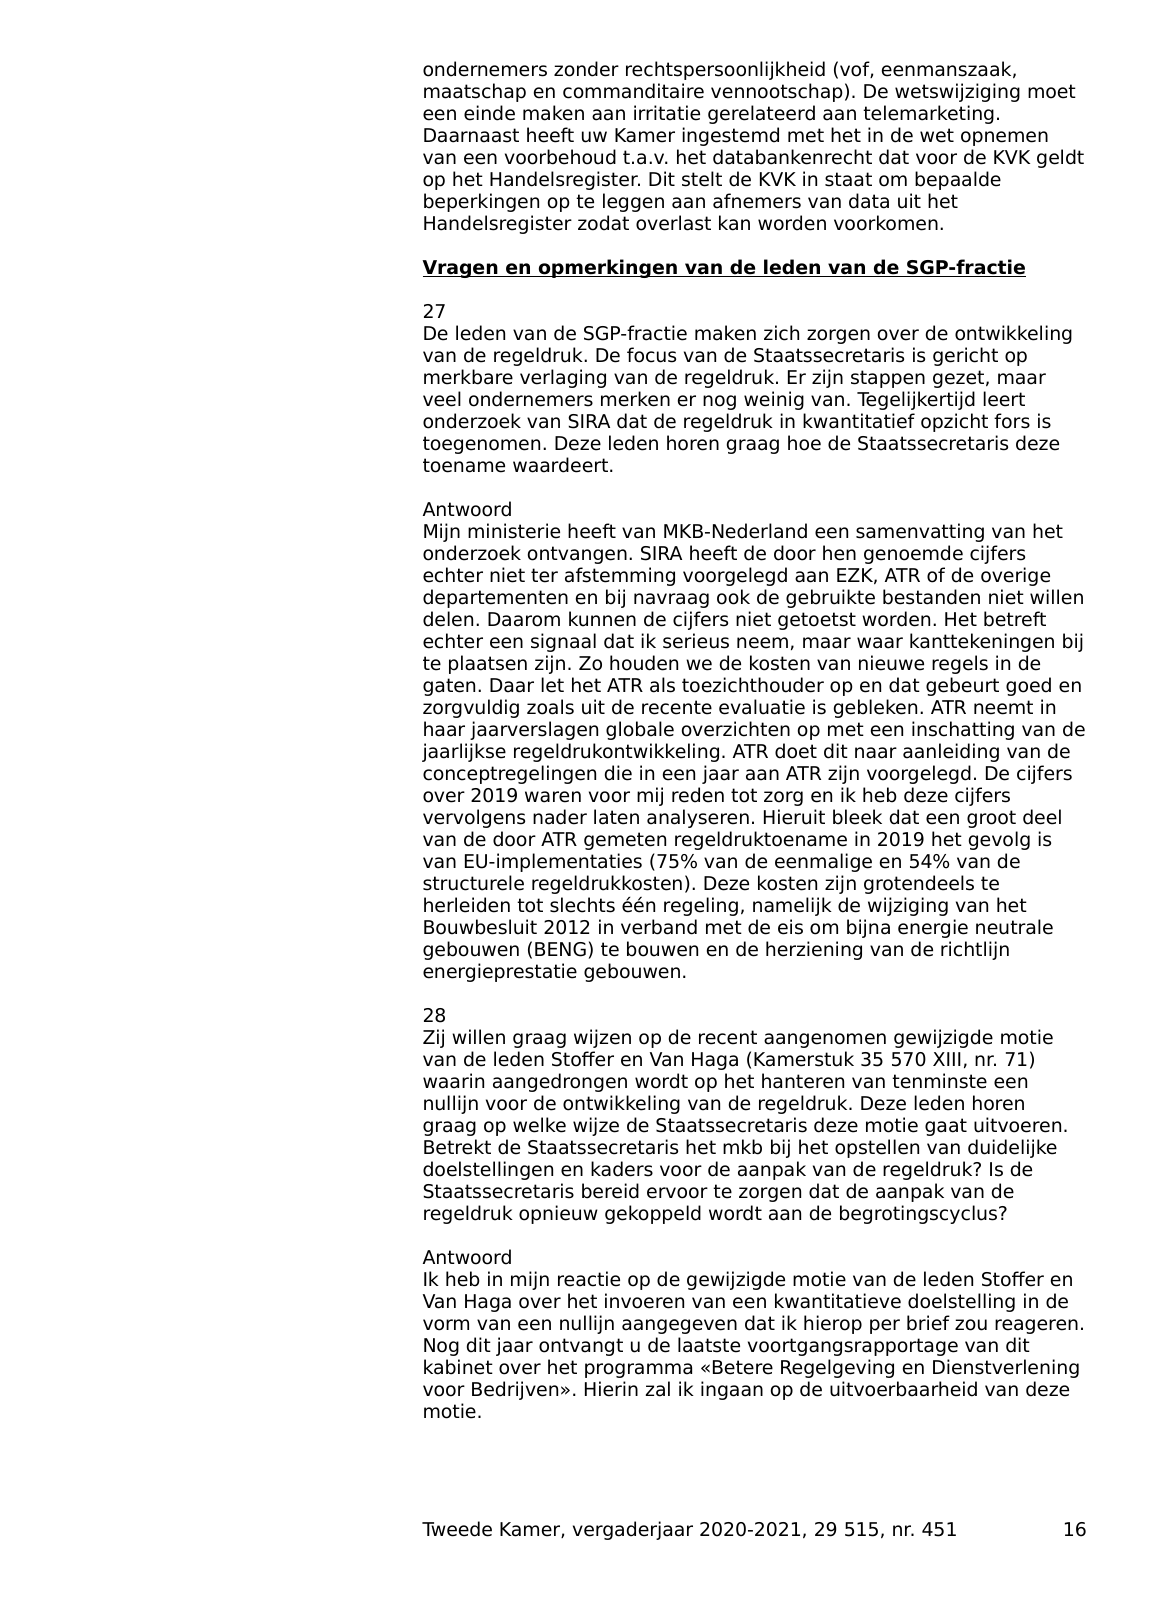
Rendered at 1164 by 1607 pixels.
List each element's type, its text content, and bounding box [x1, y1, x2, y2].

subtitle Vragen en opmerkingen van de leden van de SGP-fractie [422, 257, 1087, 279]
text Antwoord [422, 499, 1087, 521]
text Ik heb in mijn reactie op de gewijzigde motie van de leden Stoffer en Van Haga over het invoeren van een kwantitatieve doelstelling in de vorm van een nullijn aangegeven dat ik hierop per brief zou reageren. Nog dit jaar ontvangt u de laatste voortgangsrapportage van dit kabinet over het programma «Betere Regelgeving en Dienstverlening voor Bedrijven». Hierin zal ik ingaan op de uitvoerbaarheid van deze motie. [422, 1269, 1087, 1423]
text Mijn ministerie heeft van MKB-Nederland een samenvatting van het onderzoek ontvangen. SIRA heeft de door hen genoemde cijfers echter niet ter afstemming voorgelegd aan EZK, ATR of de overige departementen en bij navraag ook de gebruikte bestanden niet willen delen. Daarom kunnen de cijfers niet getoetst worden. Het betreft echter een signaal dat ik serieus neem, maar waar kanttekeningen bij te plaatsen zijn. Zo houden we de kosten van nieuwe regels in de gaten. Daar let het ATR als toezichthouder op en dat gebeurt goed en zorgvuldig zoals uit de recente evaluatie is gebleken. ATR neemt in haar jaarverslagen globale overzichten op met een inschatting van de jaarlijkse regeldrukontwikkeling. ATR doet dit naar aanleiding van de conceptregelingen die in een jaar aan ATR zijn voorgelegd. De cijfers over 2019 waren voor mij reden tot zorg en ik heb deze cijfers vervolgens nader laten analyseren. Hieruit bleek dat een groot deel van de door ATR gemeten regeldruktoename in 2019 het gevolg is van EU-implementaties (75% van de eenmalige en 54% van de structurele regeldrukkosten). Deze kosten zijn grotendeels te herleiden tot slechts één regeling, namelijk de wijziging van het Bouwbesluit 2012 in verband met de eis om bijna energie neutrale gebouwen (BENG) te bouwen en de herziening van de richtlijn energieprestatie gebouwen. [422, 521, 1087, 983]
text 28 [422, 1005, 1087, 1027]
text De leden van de SGP-fractie maken zich zorgen over de ontwikkeling van de regeldruk. De focus van de Staatssecretaris is gericht op merkbare verlaging van de regeldruk. Er zijn stappen gezet, maar veel ondernemers merken er nog weinig van. Tegelijkertijd leert onderzoek van SIRA dat de regeldruk in kwantitatief opzicht fors is toegenomen. Deze leden horen graag hoe de Staatssecretaris deze toename waardeert. [422, 323, 1087, 477]
text Antwoord [422, 1247, 1087, 1269]
text ondernemers zonder rechtspersoonlijkheid (vof, eenmanszaak, maatschap en commanditaire vennootschap). De wetswijziging moet een einde maken aan irritatie gerelateerd aan telemarketing. Daarnaast heeft uw Kamer ingestemd met het in de wet opnemen van een voorbehoud t.a.v. het databankenrecht dat voor de KVK geldt op het Handelsregister. Dit stelt de KVK in staat om bepaalde beperkingen op te leggen aan afnemers van data uit het Handelsregister zodat overlast kan worden voorkomen. [422, 59, 1087, 235]
text Zij willen graag wijzen op de recent aangenomen gewijzigde motie van de leden Stoffer en Van Haga (Kamerstuk 35 570 XIII, nr. 71) waarin aangedrongen wordt op het hanteren van tenminste een nullijn voor de ontwikkeling van de regeldruk. Deze leden horen graag op welke wijze de Staatssecretaris deze motie gaat uitvoeren. Betrekt de Staatssecretaris het mkb bij het opstellen van duidelijke doelstellingen en kaders voor de aanpak van de regeldruk? Is de Staatssecretaris bereid ervoor te zorgen dat de aanpak van de regeldruk opnieuw gekoppeld wordt aan de begrotingscyclus? [422, 1027, 1087, 1225]
text 27 [422, 301, 1087, 323]
